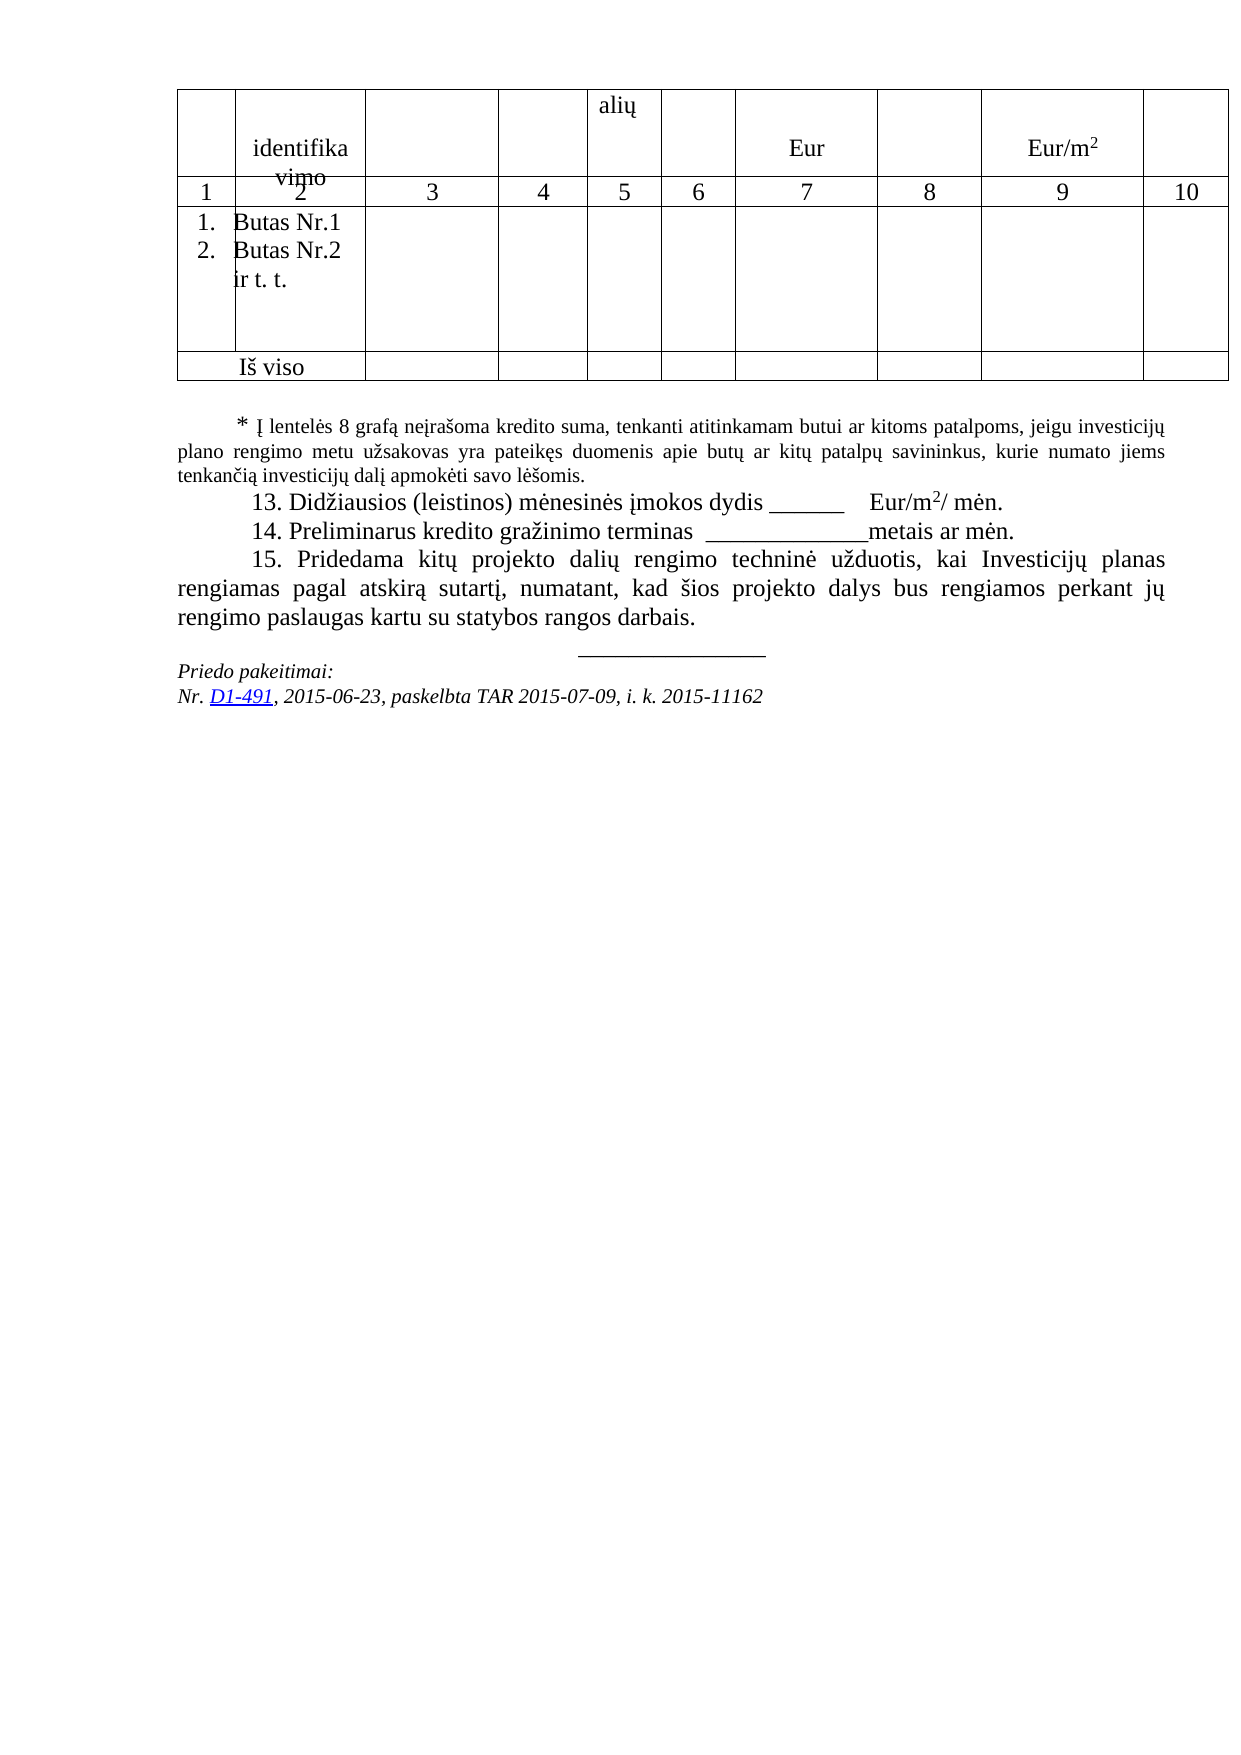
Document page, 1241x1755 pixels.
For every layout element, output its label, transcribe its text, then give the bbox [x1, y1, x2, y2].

table_cell [588, 207, 661, 351]
text 14. Preliminarus kredito gražinimo terminas _____________metais ar mėn. [177, 516, 1167, 544]
table_cell [588, 352, 661, 380]
table_cell 9 [982, 177, 1143, 206]
table_cell 6 [662, 177, 735, 206]
table_cell [366, 207, 498, 351]
table_cell 4 [499, 177, 587, 206]
table_cell [736, 207, 877, 351]
text Priedo pakeitimai: [177, 659, 1167, 683]
table_cell 2 [236, 177, 365, 206]
table_header Eur [736, 90, 877, 176]
table_header Butų ar kitų patalpų numeris ar kitas identifikavimo požymis [236, 90, 365, 176]
text 13. Didžiausios (leistinos) mėnesinės įmokos dydis ______ Eur/m2/ mėn. [177, 487, 1167, 516]
table_header [878, 90, 981, 176]
table_cell [878, 207, 981, 351]
text 15. Pridedama kitų projekto dalių rengimo techninė užduotis, kai Investicijų planas rengiamas pagal atskirą sutartį, numatant, kad šios projekto dalys bus rengiamos perkant jų rengimo paslaugas kartu su statybos rangos darbais. [177, 544, 1167, 631]
table_cell [662, 352, 735, 380]
table_cell 7 [736, 177, 877, 206]
table_cell [662, 90, 735, 176]
table_header [366, 90, 498, 176]
table_cell 5 [588, 177, 661, 206]
text Nr. D1-491, 2015-06-23, paskelbta TAR 2015-07-09, i. k. 2015-11162 [177, 683, 1167, 708]
table_cell [499, 90, 587, 176]
table_header [178, 90, 235, 176]
table_cell alių [588, 90, 661, 176]
table_cell 3 [366, 177, 498, 206]
table_cell Iš viso [178, 352, 365, 380]
table_cell 1 [178, 177, 235, 206]
table_cell [1144, 352, 1228, 380]
table_cell [662, 207, 735, 351]
table_cell [1144, 207, 1228, 351]
table_cell Butas Nr.1 Butas Nr.2 ir t. t. [236, 207, 365, 351]
table_cell [499, 207, 587, 351]
table_header Eur/m2 [982, 90, 1143, 176]
table_cell [366, 352, 498, 380]
table_cell 10 [1144, 177, 1228, 206]
table_cell 1. 2. [178, 207, 235, 351]
text * Į lentelės 8 grafą neįrašoma kredito suma, tenkanti atitinkamam butui ar kitoms patalpoms, jeigu investicijų plano rengimo metu užsakovas yra pateikęs duomenis apie butų ar kitų patalpų savininkus, kurie numato jiems tenkančią investicijų dalį apmokėti savo lėšomis. [177, 410, 1167, 487]
table_cell 8 [878, 177, 981, 206]
table_header [1144, 90, 1228, 176]
table_cell [499, 352, 587, 380]
table_cell [736, 352, 877, 380]
table_cell [982, 207, 1143, 351]
text _______________ [177, 631, 1167, 659]
table_cell [878, 352, 981, 380]
table_cell [982, 352, 1143, 380]
